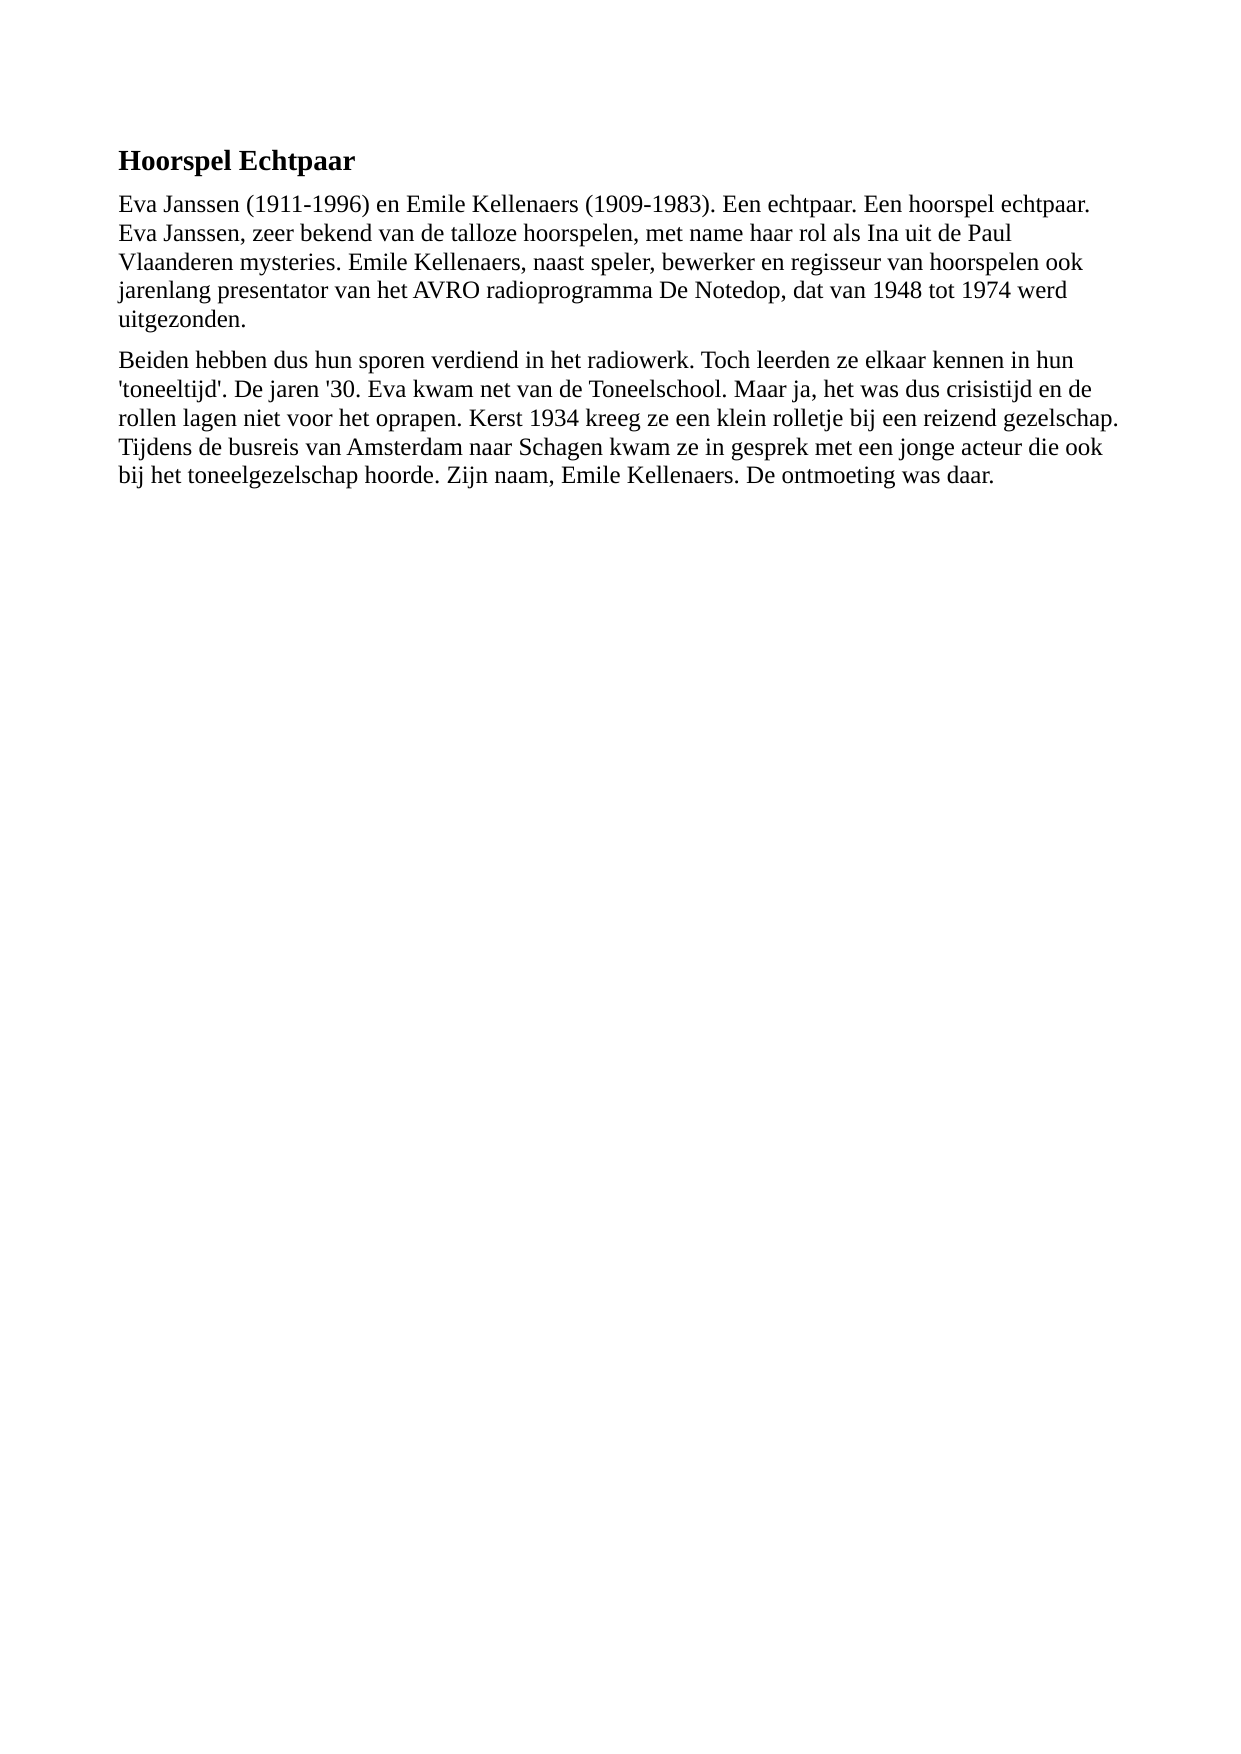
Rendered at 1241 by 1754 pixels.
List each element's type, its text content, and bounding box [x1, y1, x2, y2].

text Beiden hebben dus hun sporen verdiend in het radiowerk. Toch leerden ze elkaar kennen in hun 'toneeltijd'. De jaren '30. Eva kwam net van de Toneelschool. Maar ja, het was dus crisistijd en de rollen lagen niet voor het oprapen. Kerst 1934 kreeg ze een klein rolletje bij een reizend gezelschap. Tijdens de busreis van Amsterdam naar Schagen kwam ze in gesprek met een jonge acteur die ook bij het toneelgezelschap hoorde. Zijn naam, Emile Kellenaers. De ontmoeting was daar. [118, 345, 1122, 489]
text Eva Janssen (1911-1996) en Emile Kellenaers (1909-1983). Een echtpaar. Een hoorspel echtpaar. Eva Janssen, zeer bekend van de talloze hoorspelen, met name haar rol als Ina uit de Paul Vlaanderen mysteries. Emile Kellenaers, naast speler, bewerker en regisseur van hoorspelen ook jarenlang presentator van het AVRO radioprogramma De Notedop, dat van 1948 tot 1974 werd uitgezonden. [118, 189, 1122, 333]
subtitle Hoorspel Echtpaar [118, 143, 1122, 177]
